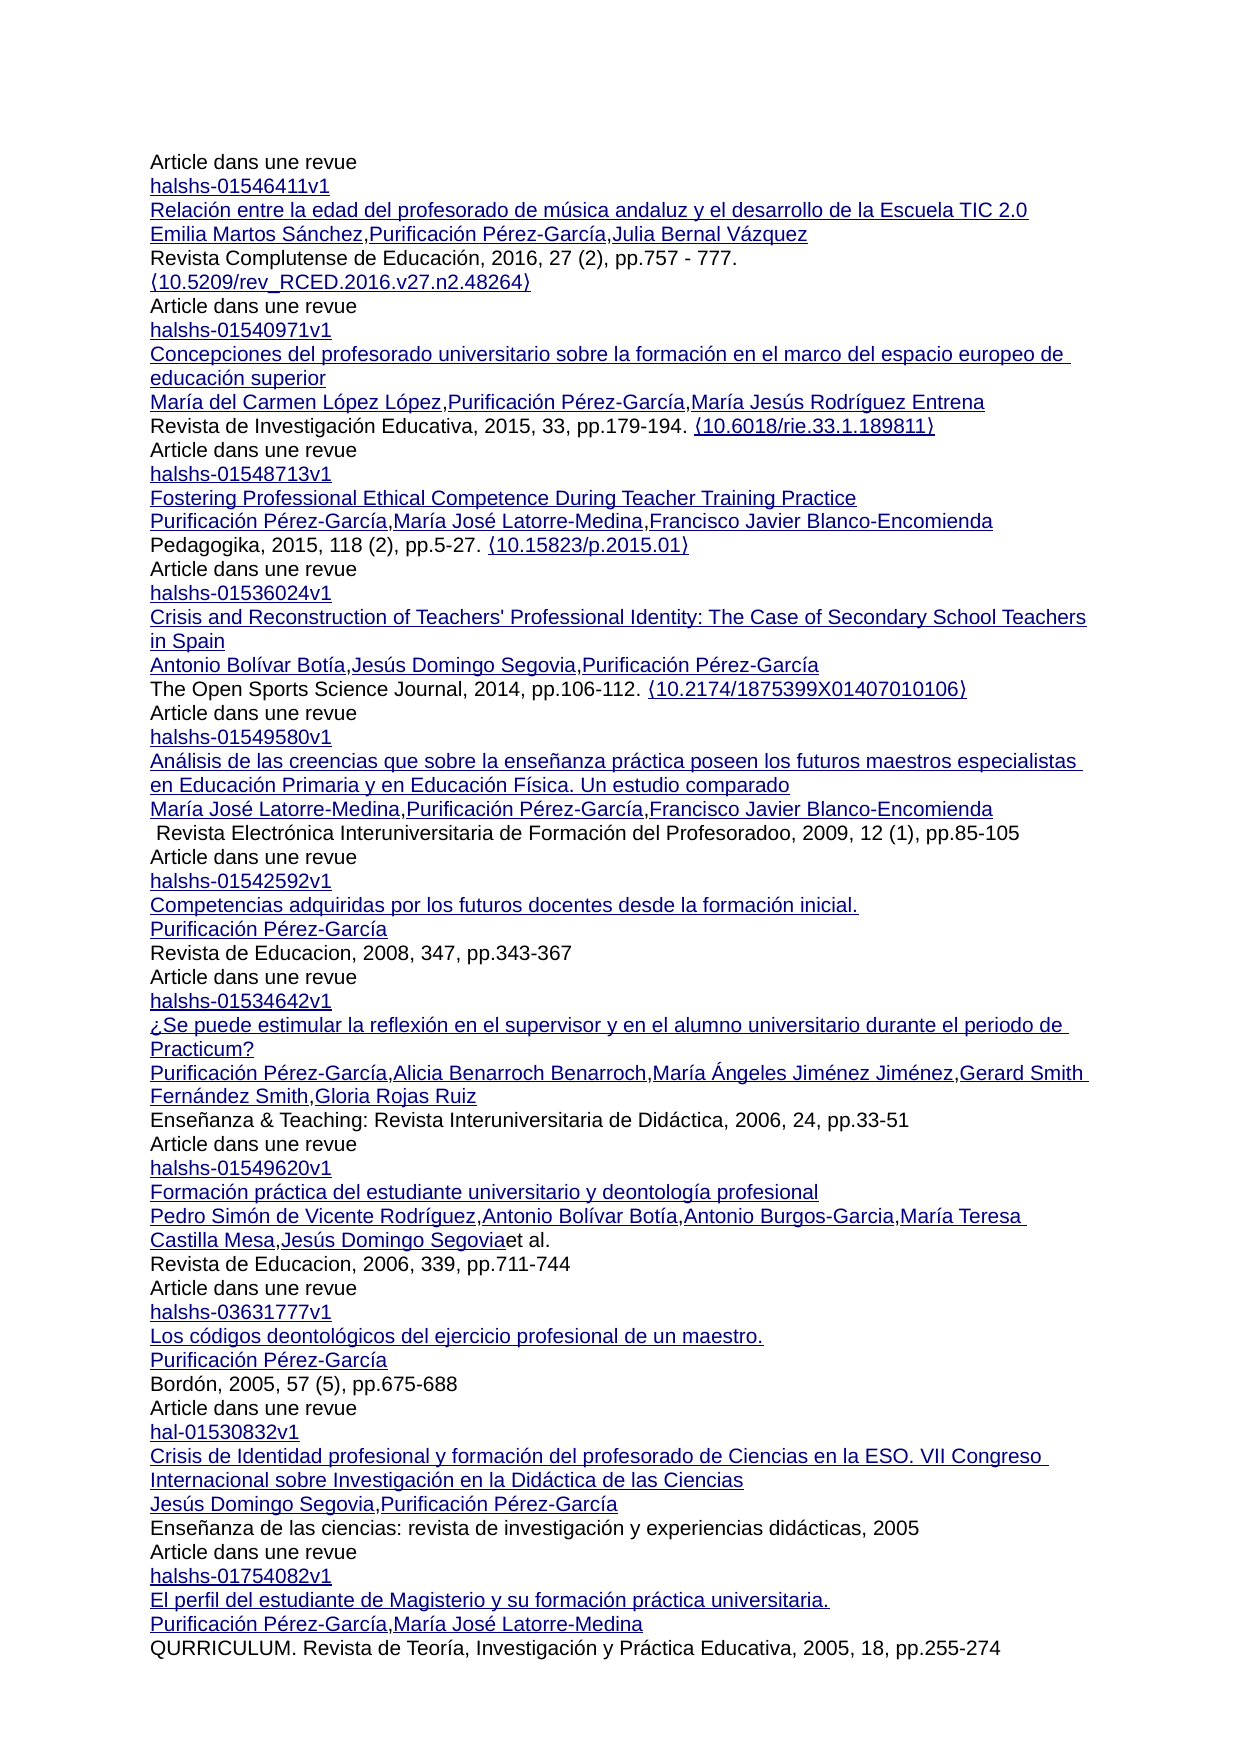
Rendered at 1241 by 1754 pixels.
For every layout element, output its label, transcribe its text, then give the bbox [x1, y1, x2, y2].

table_cell Fostering Professional Ethical Competence During Teacher Training Practice Purificación Pérez-García,María José Latorre-Medina,Francisco Javier Blanco-Encomienda Pedagogika, 2015, 118 (2), pp.5-27. ⟨10.15823/p.2015.01⟩ Article dans une revue halshs-01536024v1 [150, 485, 1090, 605]
table_cell Relación entre la edad del profesorado de música andaluz y el desarrollo de la Escuela TIC 2.0 Emilia Martos Sánchez,Purificación Pérez-García,Julia Bernal Vázquez Revista Complutense de Educación, 2016, 27 (2), pp.757 - 777. ⟨10.5209/rev_RCED.2016.v27.n2.48264⟩ Article dans une revue halshs-01540971v1 [150, 198, 1090, 342]
table_cell Competencias adquiridas por los futuros docentes desde la formación inicial. Purificación Pérez-García Revista de Educacion, 2008, 347, pp.343-367 Article dans une revue halshs-01534642v1 [150, 893, 1090, 1012]
table_cell El perfil del estudiante de Magisterio y su formación práctica universitaria. Purificación Pérez-García,María José Latorre-Medina QURRICULUM. Revista de Teoría, Investigación y Práctica Educativa, 2005, 18, pp.255-274 [150, 1588, 1090, 1659]
table_cell Crisis and Reconstruction of Teachers' Professional Identity: The Case of Secondary School Teachers in Spain Antonio Bolívar Botía,Jesús Domingo Segovia,Purificación Pérez-García The Open Sports Science Journal, 2014, pp.106-112. ⟨10.2174/1875399X01407010106⟩ Article dans une revue halshs-01549580v1 [150, 605, 1090, 749]
table_cell Análisis de las creencias que sobre la enseñanza práctica poseen los futuros maestros especialistas en Educación Primaria y en Educación Física. Un estudio comparado María José Latorre-Medina,Purificación Pérez-García,Francisco Javier Blanco-Encomienda Revista Electrónica Interuniversitaria de Formación del Profesoradoo, 2009, 12 (1), pp.85-105 Article dans une revue halshs-01542592v1 [150, 749, 1090, 893]
table_cell Article dans une revue halshs-01546411v1 [150, 150, 1090, 198]
table_cell Crisis de Identidad profesional y formación del profesorado de Ciencias en la ESO. VII Congreso Internacional sobre Investigación en la Didáctica de las Ciencias Jesús Domingo Segovia,Purificación Pérez-García Enseñanza de las ciencias: revista de investigación y experiencias didácticas, 2005 Article dans une revue halshs-01754082v1 [150, 1444, 1090, 1587]
table_cell Los códigos deontológicos del ejercicio profesional de un maestro. Purificación Pérez-García Bordón, 2005, 57 (5), pp.675-688 Article dans une revue hal-01530832v1 [150, 1324, 1090, 1444]
table_cell Formación práctica del estudiante universitario y deontología profesional Pedro Simón de Vicente Rodríguez,Antonio Bolívar Botía,Antonio Burgos-Garcia,María Teresa Castilla Mesa,Jesús Domingo Segoviaet al. Revista de Educacion, 2006, 339, pp.711-744 Article dans une revue halshs-03631777v1 [150, 1180, 1090, 1324]
table_cell Concepciones del profesorado universitario sobre la formación en el marco del espacio europeo de educación superior María del Carmen López López,Purificación Pérez-García,María Jesús Rodríguez Entrena Revista de Investigación Educativa, 2015, 33, pp.179-194. ⟨10.6018/rie.33.1.189811⟩ Article dans une revue halshs-01548713v1 [150, 342, 1090, 485]
table_cell ¿Se puede estimular la reflexión en el supervisor y en el alumno universitario durante el periodo de Practicum? Purificación Pérez-García,Alicia Benarroch Benarroch,María Ángeles Jiménez Jiménez,Gerard Smith Fernández Smith,Gloria Rojas Ruiz Enseñanza & Teaching: Revista Interuniversitaria de Didáctica, 2006, 24, pp.33-51 Article dans une revue halshs-01549620v1 [150, 1013, 1090, 1180]
